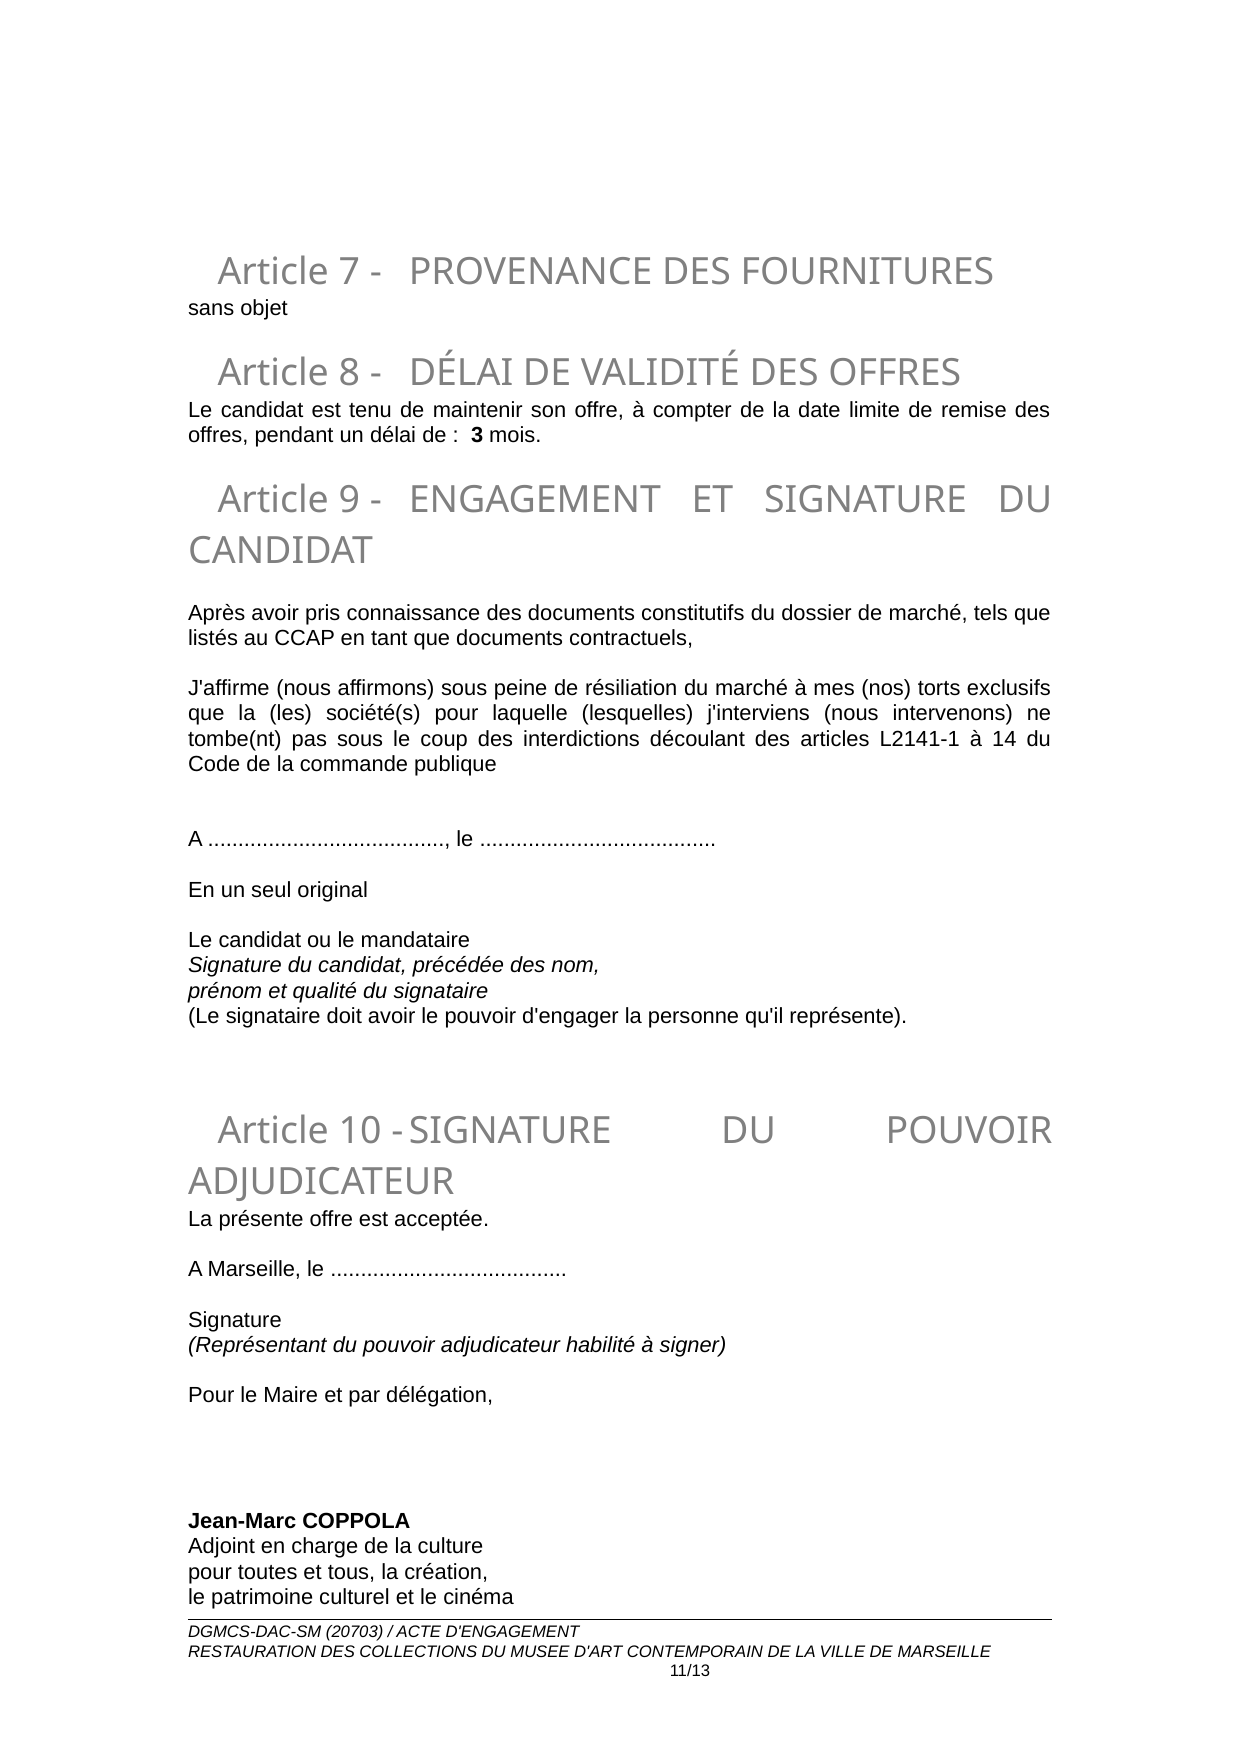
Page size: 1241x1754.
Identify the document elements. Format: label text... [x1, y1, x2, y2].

text pour toutes et tous, la création, [188, 1558, 1052, 1584]
text Après avoir pris connaissance des documents constitutifs du dossier de marché, tels que listés au CCAP en tant que documents contractuels, [188, 599, 1052, 650]
text (Représentant du pouvoir adjudicateur habilité à signer) [188, 1332, 1052, 1357]
subtitle SIGNATURE DU POUVOIR ADJUDICATEUR [188, 1103, 1052, 1206]
text Le candidat est tenu de maintenir son offre, à compter de la date limite de remise des offres, pendant un délai de : 3 mois. [188, 396, 1052, 447]
subtitle DÉLAI DE VALIDITÉ DES OFFRES [188, 345, 1052, 396]
text Adjoint en charge de la culture [188, 1533, 1052, 1558]
text le patrimoine culturel et le cinéma [188, 1584, 1052, 1609]
text Le candidat ou le mandataire [188, 927, 1052, 952]
text A Marseille, le ....................................... [188, 1256, 1052, 1281]
text En un seul original [188, 877, 1052, 902]
text A ......................................., le ....................................... [188, 826, 1052, 851]
subtitle PROVENANCE DES FOURNITURES [188, 244, 1052, 295]
text sans objet [188, 295, 1052, 320]
text J'affirme (nous affirmons) sous peine de résiliation du marché à mes (nos) torts exclusifs que la (les) société(s) pour laquelle (lesquelles) j'interviens (nous intervenons) ne tombe(nt) pas sous le coup des interdictions découlant des articles L2141-1 à 14 du Code de la commande publique [188, 675, 1052, 776]
text Signature du candidat, précédée des nom, [188, 952, 1052, 977]
text La présente offre est acceptée. [188, 1206, 1052, 1231]
text Pour le Maire et par délégation, [188, 1382, 1052, 1407]
text Signature [188, 1306, 1052, 1332]
subtitle ENGAGEMENT ET SIGNATURE DU CANDIDAT [188, 472, 1052, 574]
text (Le signataire doit avoir le pouvoir d'engager la personne qu'il représente). [188, 1003, 1052, 1028]
text Jean-Marc COPPOLA [188, 1508, 1052, 1533]
text prénom et qualité du signataire [188, 977, 1052, 1003]
